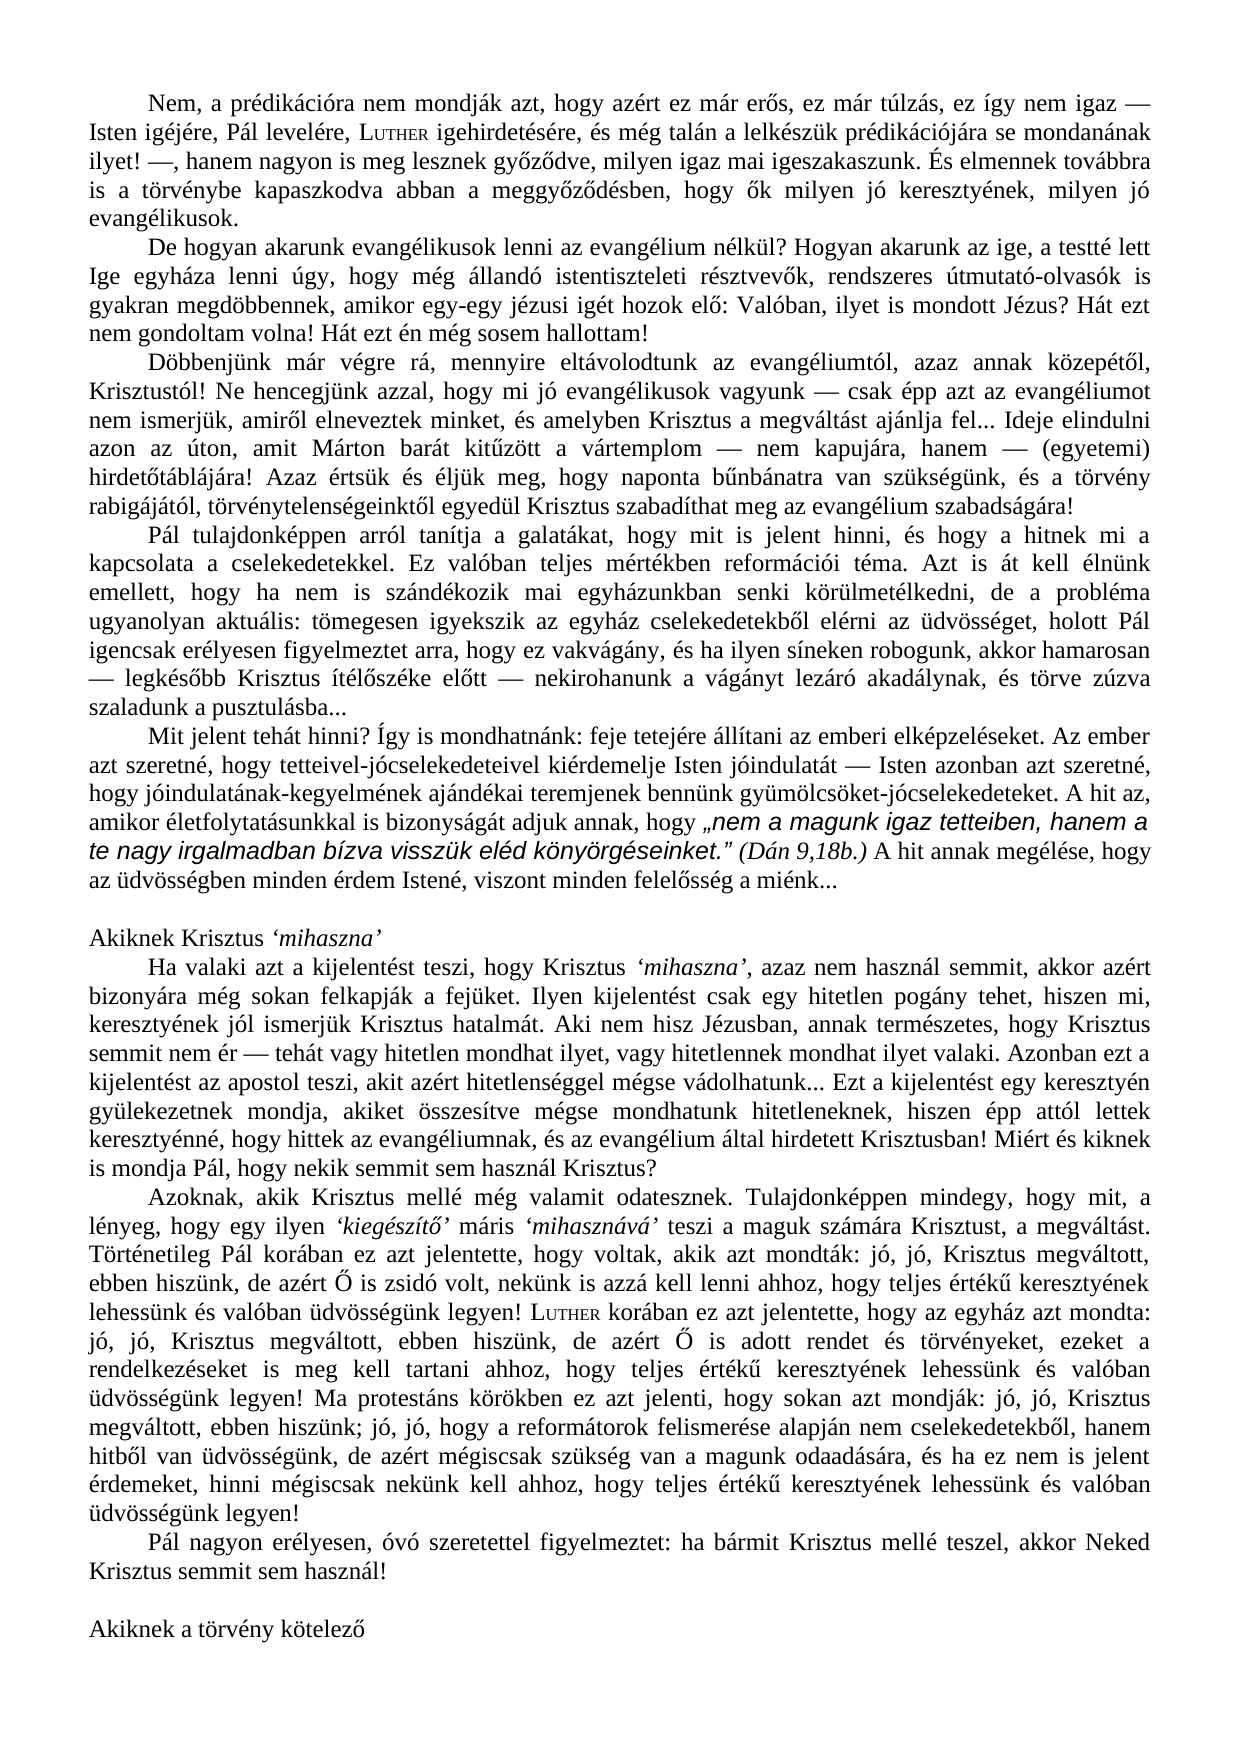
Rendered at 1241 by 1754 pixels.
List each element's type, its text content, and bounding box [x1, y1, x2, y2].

text Ha valaki azt a kijelentést teszi, hogy Krisztus ‘mihaszna’, azaz nem használ semmit, akkor azért bizonyára még sokan felkapják a fejüket. Ilyen kijelentést csak egy hitetlen pogány tehet, hiszen mi, keresztyének jól ismerjük Krisztus hatalmát. Aki nem hisz Jézusban, annak természetes, hogy Krisztus semmit nem ér — tehát vagy hitetlen mondhat ilyet, vagy hitetlennek mondhat ilyet valaki. Azonban ezt a kijelentést az apostol teszi, akit azért hitetlenséggel mégse vádolhatunk... Ezt a kijelentést egy keresztyén gyülekezetnek mondja, akiket összesítve mégse mondhatunk hitetleneknek, hiszen épp attól lettek keresztyénné, hogy hittek az evangéliumnak, és az evangélium által hirdetett Krisztusban! Miért és kiknek is mondja Pál, hogy nekik semmit sem használ Krisztus? [88, 952, 1152, 1182]
text Nem, a prédikációra nem mondják azt, hogy azért ez már erős, ez már túlzás, ez így nem igaz — Isten igéjére, Pál levelére, Luther igehirdetésére, és még talán a lelkészük prédikációjára se mondanának ilyet! —, hanem nagyon is meg lesznek győződve, milyen igaz mai igeszakaszunk. És elmennek továbbra is a törvénybe kapaszkodva abban a meggyőződésben, hogy ők milyen jó keresztyének, milyen jó evangélikusok. [88, 88, 1152, 232]
text Akiknek Krisztus ‘mihaszna’ [88, 923, 1152, 952]
text Döbbenjünk már végre rá, mennyire eltávolodtunk az evangéliumtól, azaz annak közepétől, Krisztustól! Ne hencegjünk azzal, hogy mi jó evangélikusok vagyunk — csak épp azt az evangéliumot nem ismerjük, amiről elneveztek minket, és amelyben Krisztus a megváltást ajánlja fel... Ideje elindulni azon az úton, amit Márton barát kitűzött a vártemplom — nem kapujára, hanem — (egyetemi) hirdetőtáblájára! Azaz értsük és éljük meg, hogy naponta bűnbánatra van szükségünk, és a törvény rabigájától, törvénytelenségeinktől egyedül Krisztus szabadíthat meg az evangélium szabadságára! [88, 347, 1152, 520]
text Mit jelent tehát hinni? Így is mondhatnánk: feje tetejére állítani az emberi elképzeléseket. Az ember azt szeretné, hogy tetteivel-jócselekedeteivel kiérdemelje Isten jóindulatát — Isten azonban azt szeretné, hogy jóindulatának-kegyelmének ajándékai teremjenek bennünk gyümölcsöket-jócselekedeteket. A hit az, amikor életfolytatásunkkal is bizonyságát adjuk annak, hogy „nem a magunk igaz tetteiben, hanem a te nagy irgalmadban bízva visszük eléd könyörgéseinket.” (Dán 9,18b.) A hit annak megélése, hogy az üdvösségben minden érdem Istené, viszont minden felelősség a miénk... [88, 721, 1152, 894]
text Pál tulajdonképpen arról tanítja a galatákat, hogy mit is jelent hinni, és hogy a hitnek mi a kapcsolata a cselekedetekkel. Ez valóban teljes mértékben reformációi téma. Azt is át kell élnünk emellett, hogy ha nem is szándékozik mai egyházunkban senki körülmetélkedni, de a probléma ugyanolyan aktuális: tömegesen igyekszik az egyház cselekedetekből elérni az üdvösséget, holott Pál igencsak erélyesen figyelmeztet arra, hogy ez vakvágány, és ha ilyen síneken robogunk, akkor hamarosan — legkésőbb Krisztus ítélőszéke előtt — nekirohanunk a vágányt lezáró akadálynak, és törve zúzva szaladunk a pusztulásba... [88, 520, 1152, 721]
text Pál nagyon erélyesen, óvó szeretettel figyelmeztet: ha bármit Krisztus mellé teszel, akkor Neked Krisztus semmit sem használ! [88, 1527, 1152, 1584]
text Akiknek a törvény kötelező [88, 1614, 1152, 1643]
text De hogyan akarunk evangélikusok lenni az evangélium nélkül? Hogyan akarunk az ige, a testté lett Ige egyháza lenni úgy, hogy még állandó istentiszteleti résztvevők, rendszeres útmutató-olvasók is gyakran megdöbbennek, amikor egy-egy jézusi igét hozok elő: Valóban, ilyet is mondott Jézus? Hát ezt nem gondoltam volna! Hát ezt én még sosem hallottam! [88, 232, 1152, 347]
text Azoknak, akik Krisztus mellé még valamit odatesznek. Tulajdonképpen mindegy, hogy mit, a lényeg, hogy egy ilyen ‘kiegészítő’ máris ‘mihasznává’ teszi a maguk számára Krisztust, a megváltást. Történetileg Pál korában ez azt jelentette, hogy voltak, akik azt mondták: jó, jó, Krisztus megváltott, ebben hiszünk, de azért Ő is zsidó volt, nekünk is azzá kell lenni ahhoz, hogy teljes értékű keresztyének lehessünk és valóban üdvösségünk legyen! Luther korában ez azt jelentette, hogy az egyház azt mondta: jó, jó, Krisztus megváltott, ebben hiszünk, de azért Ő is adott rendet és törvényeket, ezeket a rendelkezéseket is meg kell tartani ahhoz, hogy teljes értékű keresztyének lehessünk és valóban üdvösségünk legyen! Ma protestáns körökben ez azt jelenti, hogy sokan azt mondják: jó, jó, Krisztus megváltott, ebben hiszünk; jó, jó, hogy a reformátorok felismerése alapján nem cselekedetekből, hanem hitből van üdvösségünk, de azért mégiscsak szükség van a magunk odaadására, és ha ez nem is jelent érdemeket, hinni mégiscsak nekünk kell ahhoz, hogy teljes értékű keresztyének lehessünk és valóban üdvösségünk legyen! [88, 1182, 1152, 1527]
